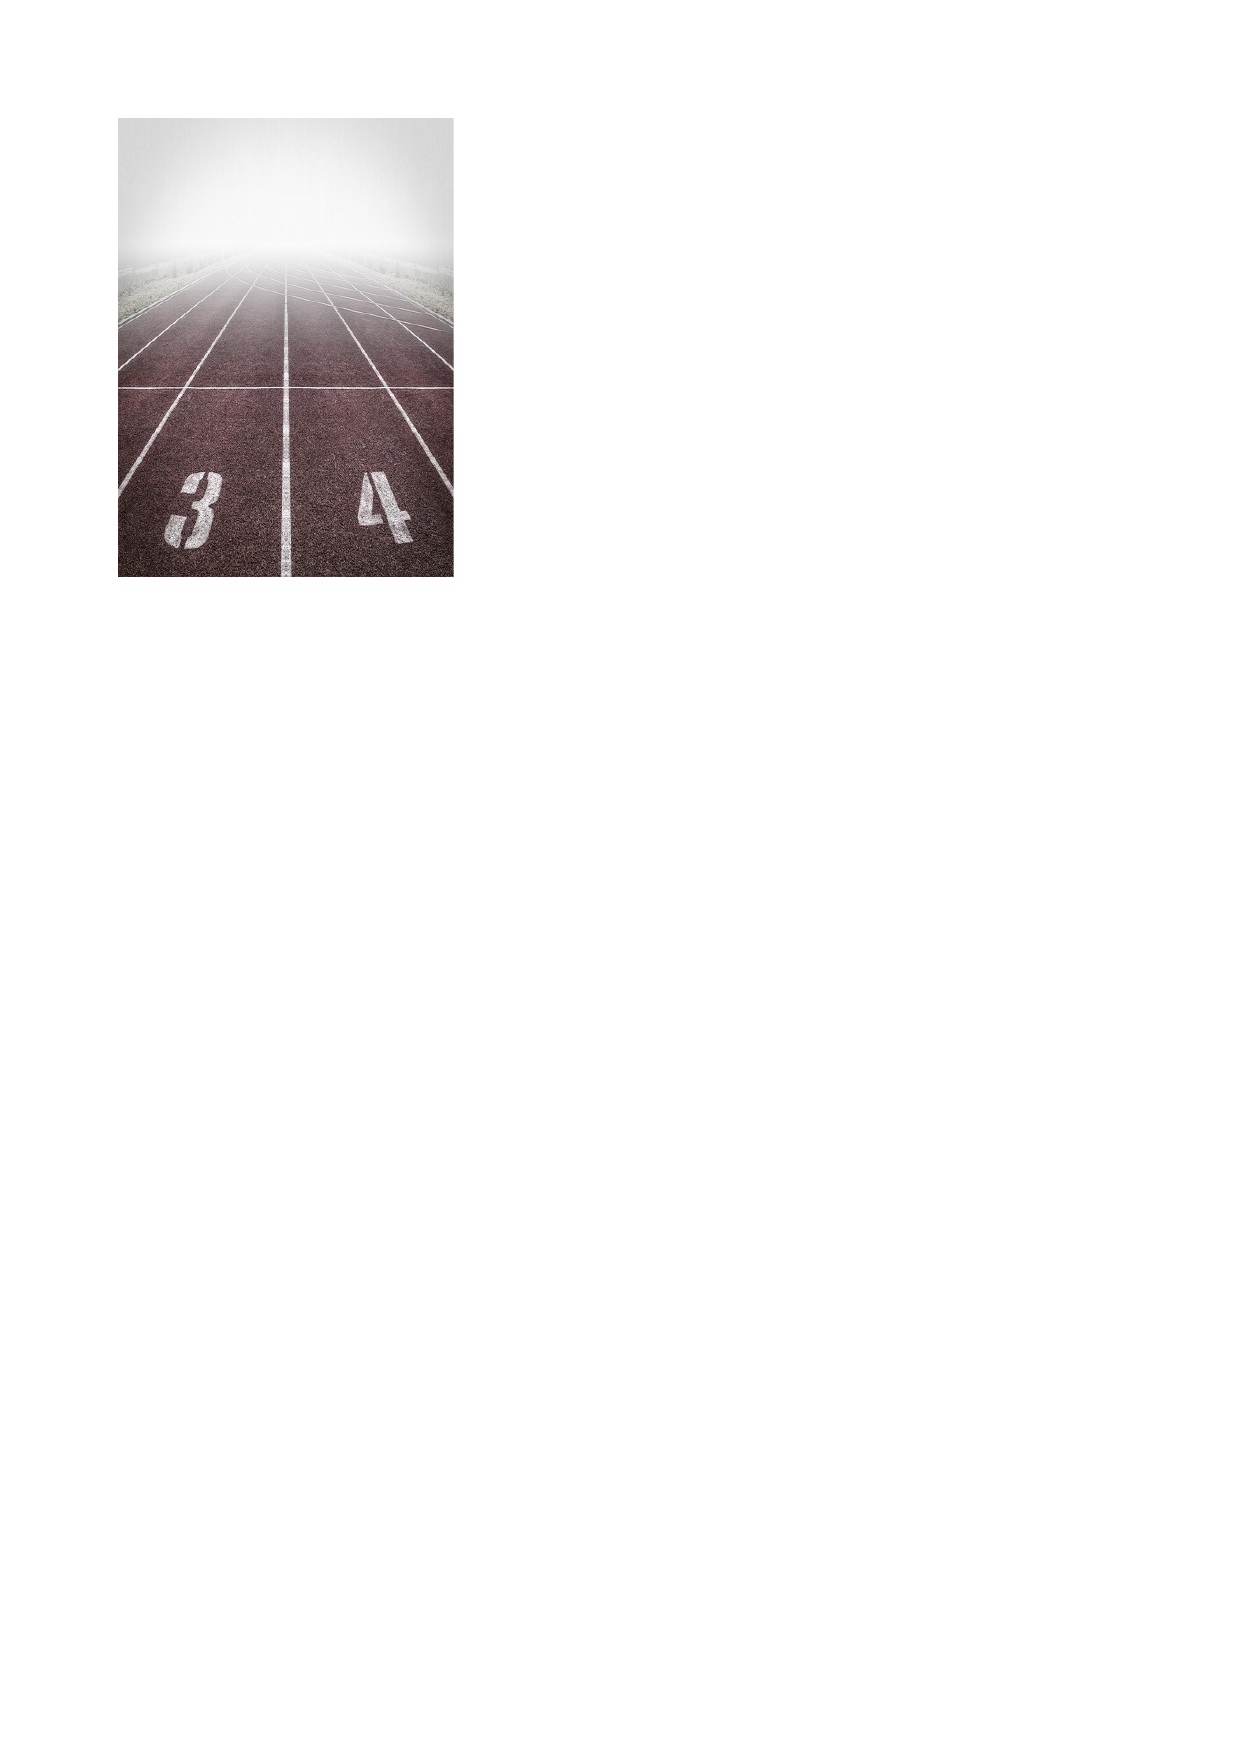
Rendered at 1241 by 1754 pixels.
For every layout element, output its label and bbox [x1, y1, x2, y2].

picture [118, 118, 454, 577]
